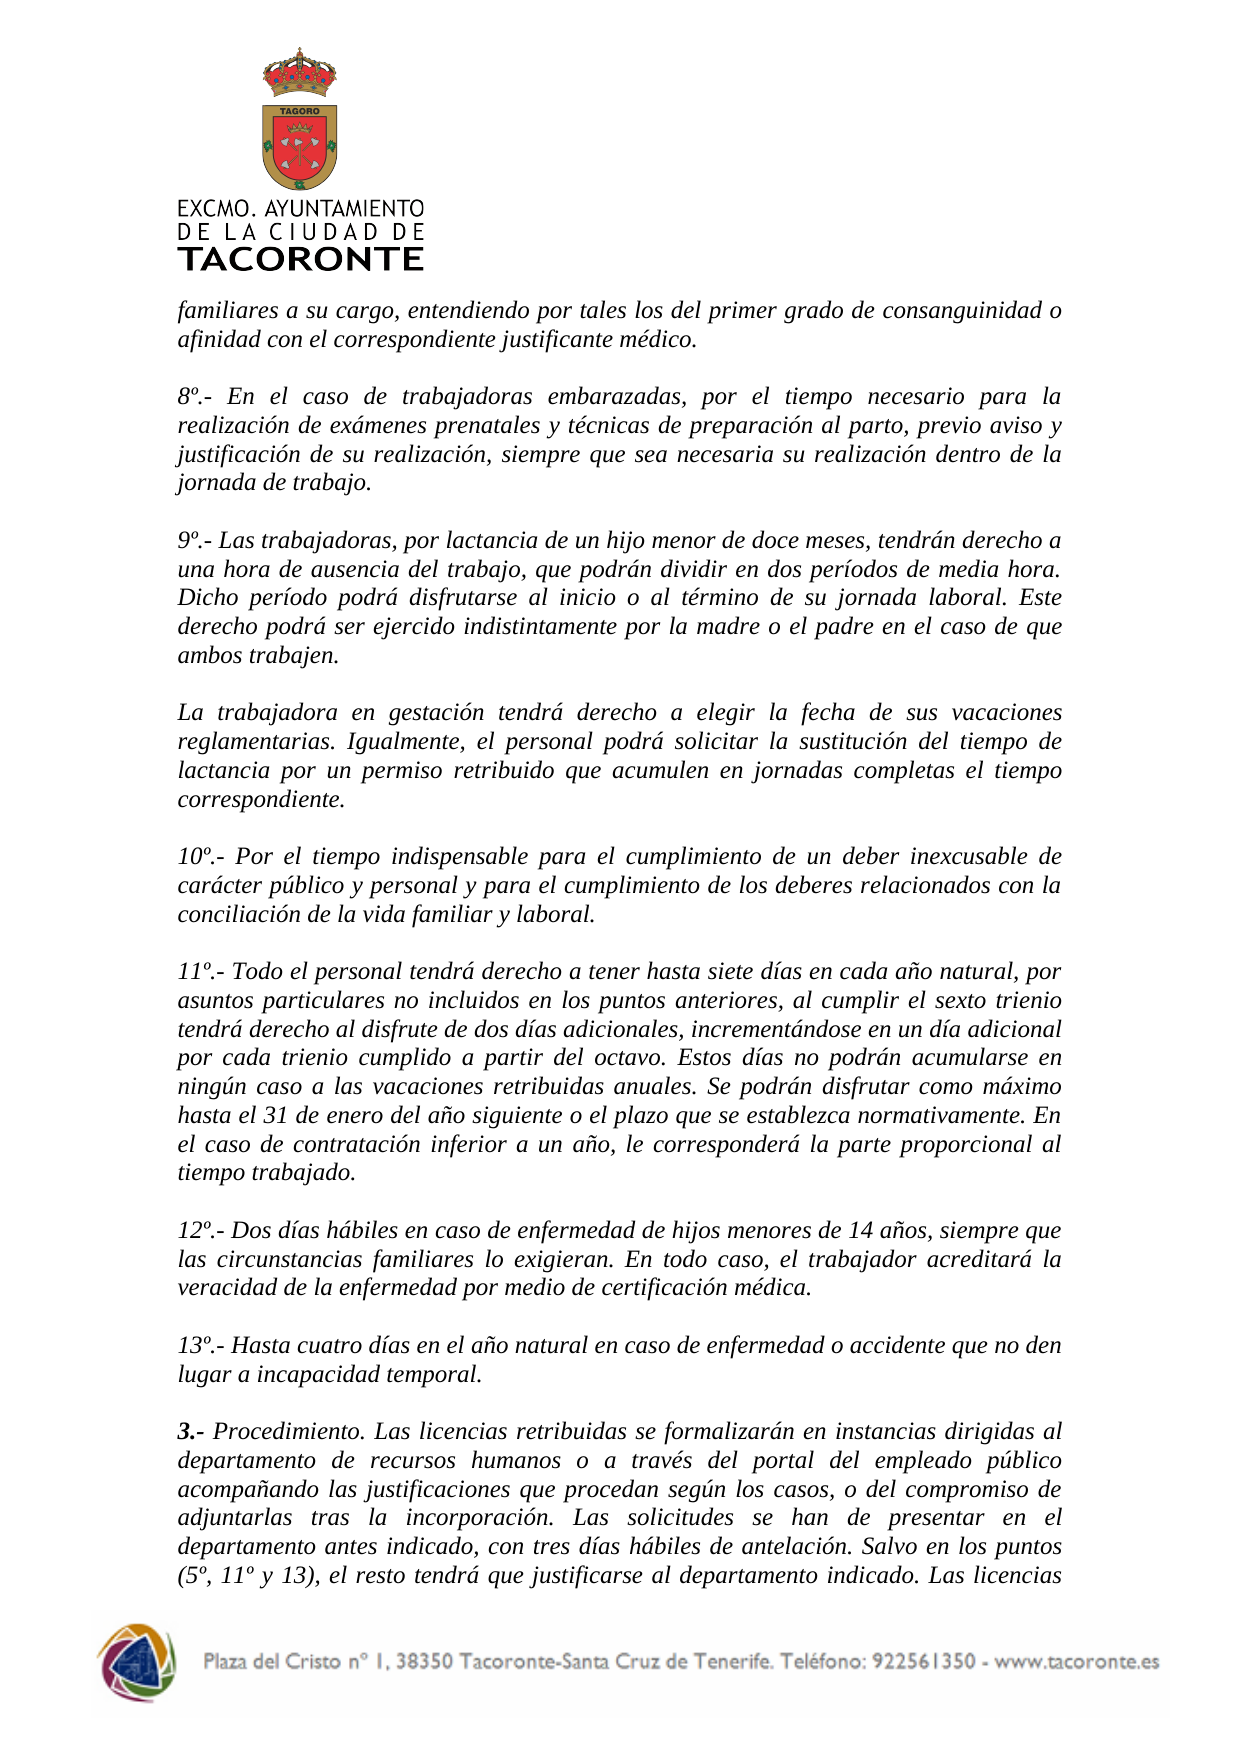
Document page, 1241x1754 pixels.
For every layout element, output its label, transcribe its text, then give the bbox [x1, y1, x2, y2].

text 9º.- Las trabajadoras, por lactancia de un hijo menor de doce meses, tendrán derecho a una hora de ausencia del trabajo, que podrán dividir en dos períodos de media hora. Dicho período podrá disfrutarse al inicio o al término de su jornada laboral. Este derecho podrá ser ejercido indistintamente por la madre o el padre en el caso de que ambos trabajen. [177, 525, 1063, 669]
text familiares a su cargo, entendiendo por tales los del primer grado de consanguinidad o afinidad con el correspondiente justificante médico. [177, 295, 1063, 352]
text La trabajadora en gestación tendrá derecho a elegir la fecha de sus vacaciones reglamentarias. Igualmente, el personal podrá solicitar la sustitución del tiempo de lactancia por un permiso retribuido que acumulen en jornadas completas el tiempo correspondiente. [177, 697, 1063, 812]
picture [90, 1610, 1170, 1718]
text 13º.- Hasta cuatro días en el año natural en caso de enfermedad o accidente que no den lugar a incapacidad temporal. [177, 1330, 1063, 1387]
text 10º.- Por el tiempo indispensable para el cumplimiento de un deber inexcusable de carácter público y personal y para el cumplimiento de los deberes relacionados con la conciliación de la vida familiar y laboral. [177, 841, 1063, 927]
picture [177, 47, 424, 271]
text 3.- Procedimiento. Las licencias retribuidas se formalizarán en instancias dirigidas al departamento de recursos humanos o a través del portal del empleado público acompañando las justificaciones que procedan según los casos, o del compromiso de adjuntarlas tras la incorporación. Las solicitudes se han de presentar en el departamento antes indicado, con tres días hábiles de antelación. Salvo en los puntos (5º, 11º y 13), el resto tendrá que justificarse al departamento indicado. Las licencias [177, 1416, 1063, 1589]
text 8º.- En el caso de trabajadoras embarazadas, por el tiempo necesario para la realización de exámenes prenatales y técnicas de preparación al parto, previo aviso y justificación de su realización, siempre que sea necesaria su realización dentro de la jornada de trabajo. [177, 381, 1063, 496]
text 11º.- Todo el personal tendrá derecho a tener hasta siete días en cada año natural, por asuntos particulares no incluidos en los puntos anteriores, al cumplir el sexto trienio tendrá derecho al disfrute de dos días adicionales, incrementándose en un día adicional por cada trienio cumplido a partir del octavo. Estos días no podrán acumularse en ningún caso a las vacaciones retribuidas anuales. Se podrán disfrutar como máximo hasta el 31 de enero del año siguiente o el plazo que se establezca normativamente. En el caso de contratación inferior a un año, le corresponderá la parte proporcional al tiempo trabajado. [177, 956, 1063, 1186]
text 12º.- Dos días hábiles en caso de enfermedad de hijos menores de 14 años, siempre que las circunstancias familiares lo exigieran. En todo caso, el trabajador acreditará la veracidad de la enfermedad por medio de certificación médica. [177, 1215, 1063, 1301]
